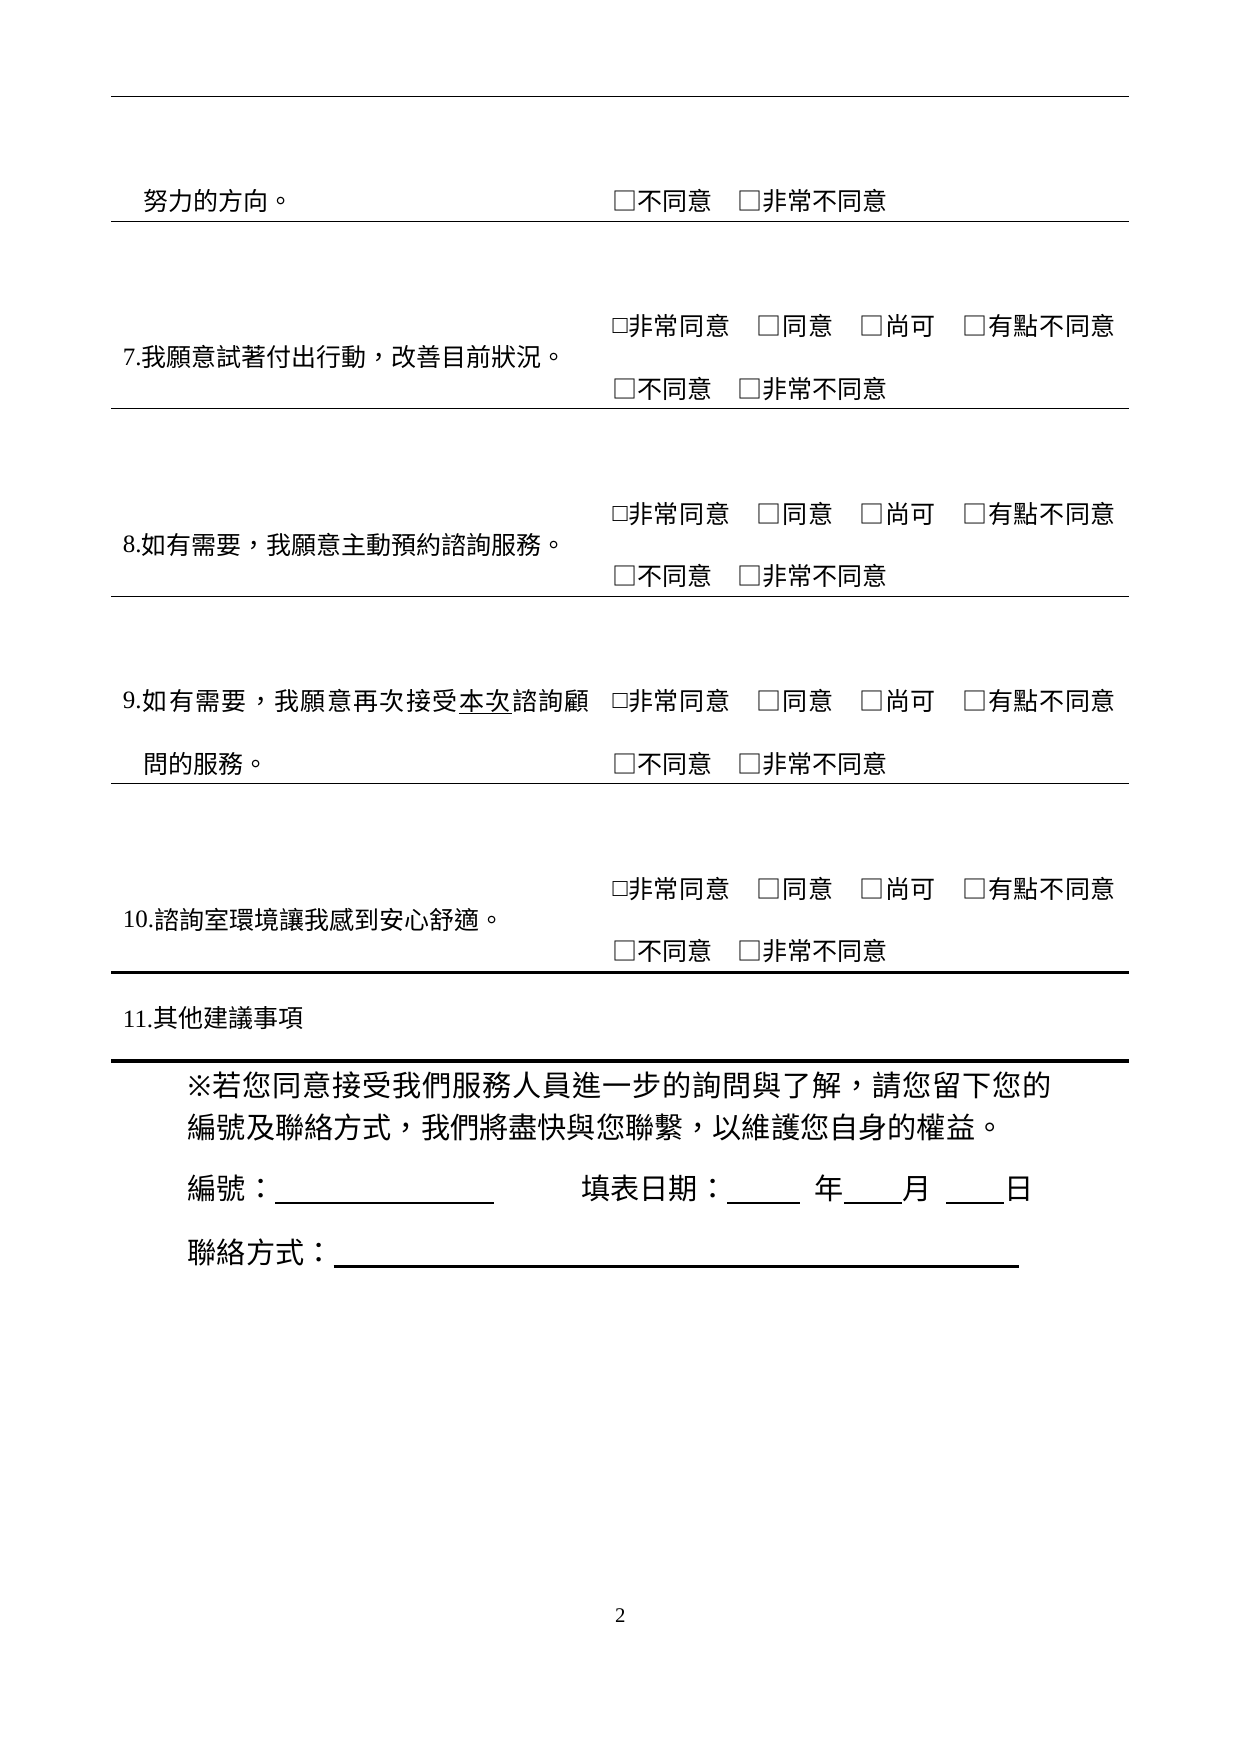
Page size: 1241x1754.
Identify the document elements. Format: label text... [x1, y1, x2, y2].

table_cell 11.其他建議事項 [111, 974, 601, 1059]
table_cell 8.如有需要，我願意主動預約諮詢服務。 [111, 409, 601, 596]
table_cell 7.我願意試著付出行動，改善目前狀況。 [111, 222, 601, 408]
table_cell 10.諮詢室環境讓我感到安心舒適。 [111, 784, 601, 971]
table_cell □非常同意 □同意 □尚可 □有點不同意 □不同意 □非常不同意 [601, 597, 1129, 783]
table_cell [601, 974, 1129, 1059]
table_cell 努力的方向。 [111, 97, 601, 221]
table_cell □非常同意 □同意 □尚可 □有點不同意 □不同意 □非常不同意 [601, 222, 1129, 408]
text 編號： 填表日期： 年 月 日 [187, 1166, 1053, 1208]
text 聯絡方式： [187, 1229, 1053, 1271]
table_cell 9.如有需要，我願意再次接受本次諮詢顧問的服務。 [111, 597, 601, 783]
table_cell □不同意 □非常不同意 [601, 97, 1129, 221]
table_cell □非常同意 □同意 □尚可 □有點不同意 □不同意 □非常不同意 [601, 409, 1129, 596]
text ※若您同意接受我們服務人員進一步的詢問與了解，請您留下您的編號及聯絡方式，我們將盡快與您聯繫，以維護您自身的權益。 [187, 1063, 1053, 1147]
table_cell □非常同意 □同意 □尚可 □有點不同意 □不同意 □非常不同意 [601, 784, 1129, 971]
